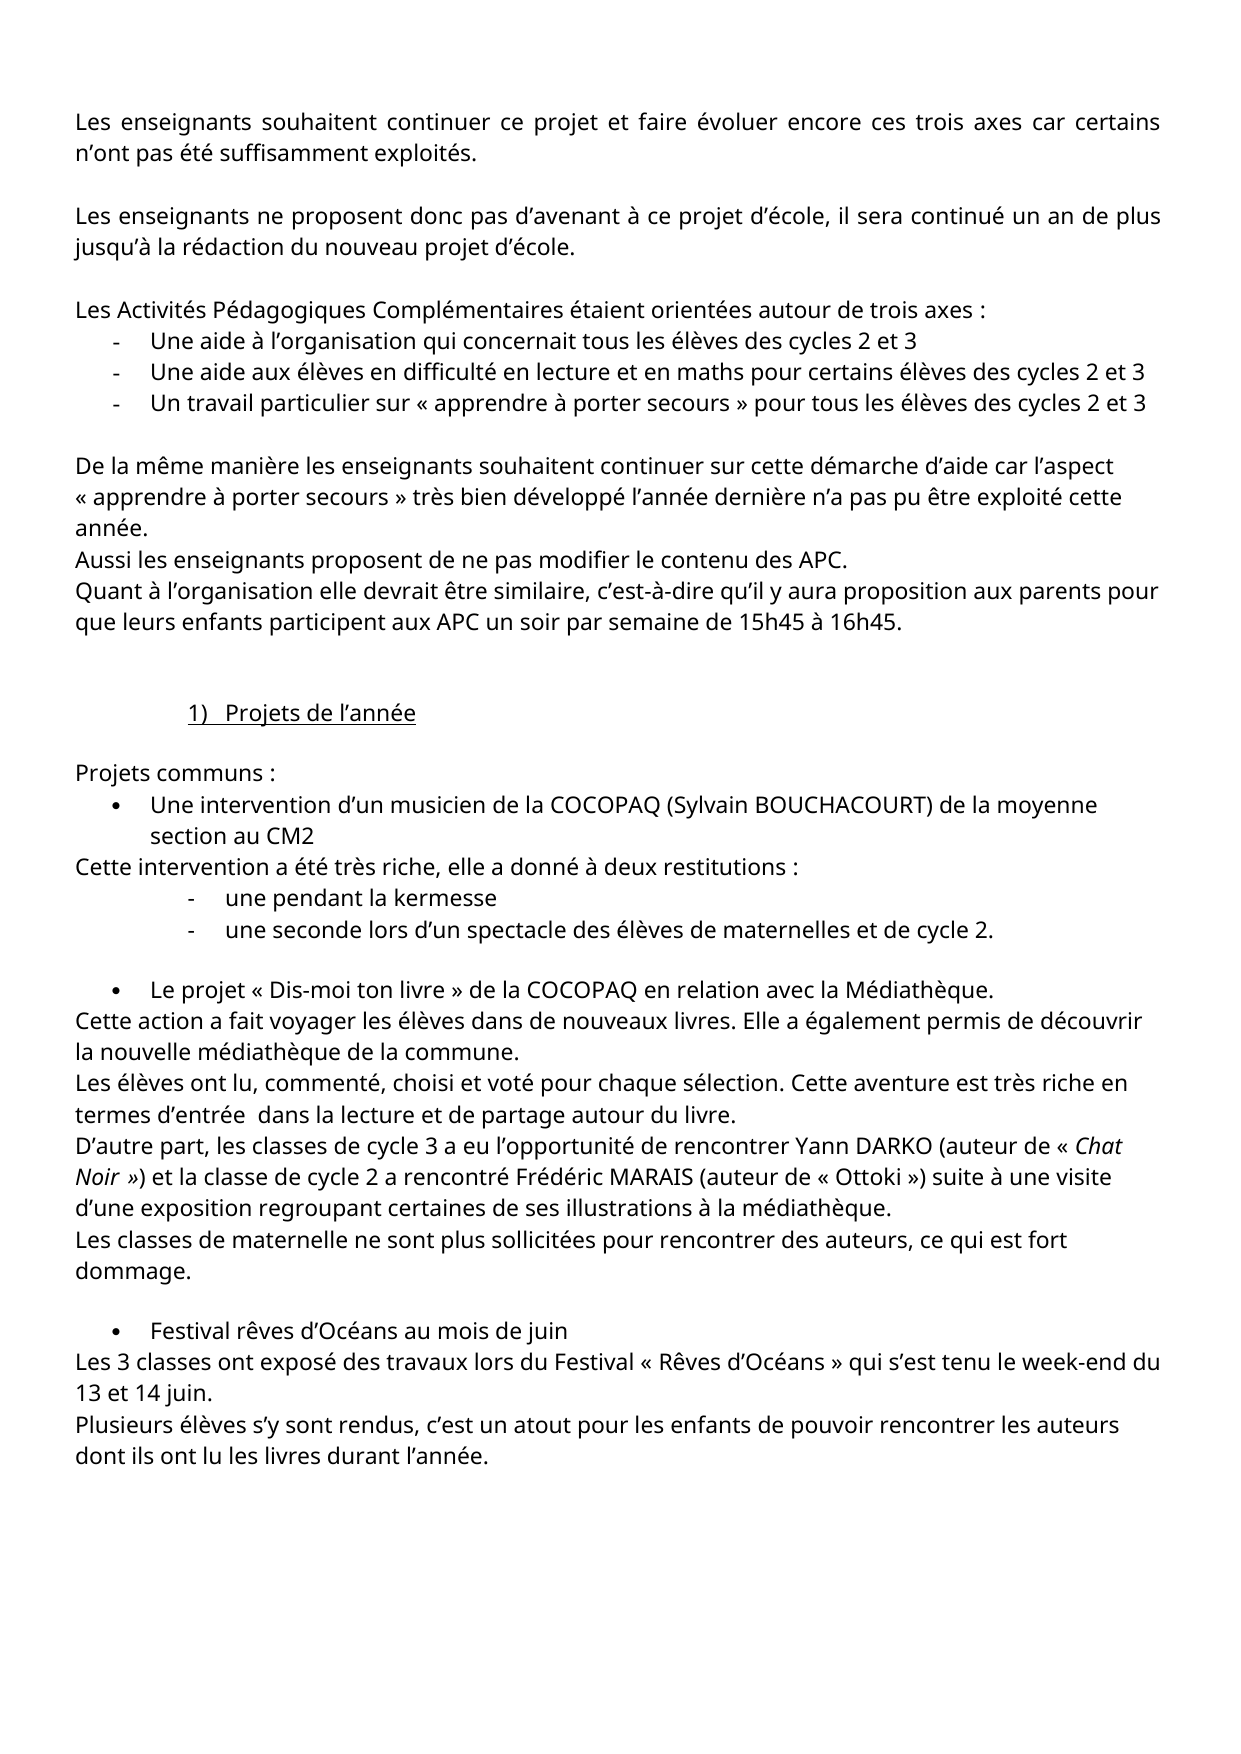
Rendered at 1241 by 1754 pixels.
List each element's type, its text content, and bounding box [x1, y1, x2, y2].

text De la même manière les enseignants souhaitent continuer sur cette démarche d’aide car l’aspect « apprendre à porter secours » très bien développé l’année dernière n’a pas pu être exploité cette année. [75, 450, 1162, 544]
list Une aide à l’organisation qui concernait tous les élèves des cycles 2 et 3 [112, 325, 1162, 356]
text Projets communs : [75, 757, 1162, 789]
list Une intervention d’un musicien de la COCOPAQ (Sylvain BOUCHACOURT) de la moyenne section au CM2 [112, 789, 1162, 851]
list Festival rêves d’Océans au mois de juin [112, 1315, 1162, 1346]
text Les classes de maternelle ne sont plus sollicitées pour rencontrer des auteurs, ce qui est fort dommage. [75, 1224, 1162, 1286]
text Les Activités Pédagogiques Complémentaires étaient orientées autour de trois axes : [75, 294, 1162, 325]
list une pendant la kermesse [187, 882, 1162, 914]
text Plusieurs élèves s’y sont rendus, c’est un atout pour les enfants de pouvoir rencontrer les auteurs dont ils ont lu les livres durant l’année. [75, 1409, 1162, 1471]
text Les enseignants ne proposent donc pas d’avenant à ce projet d’école, il sera continué un an de plus jusqu’à la rédaction du nouveau projet d’école. [75, 200, 1162, 262]
text Cette intervention a été très riche, elle a donné à deux restitutions : [75, 851, 1162, 882]
text Les 3 classes ont exposé des travaux lors du Festival « Rêves d’Océans » qui s’est tenu le week-end du 13 et 14 juin. [75, 1346, 1162, 1409]
list Un travail particulier sur « apprendre à porter secours » pour tous les élèves des cycles 2 et 3 [112, 387, 1162, 419]
list Projets de l’année [187, 697, 1162, 729]
text Cette action a fait voyager les élèves dans de nouveaux livres. Elle a également permis de découvrir la nouvelle médiathèque de la commune. [75, 1005, 1162, 1067]
list Le projet « Dis-moi ton livre » de la COCOPAQ en relation avec la Médiathèque. [112, 974, 1162, 1005]
text D’autre part, les classes de cycle 3 a eu l’opportunité de rencontrer Yann DARKO (auteur de « Chat Noir ») et la classe de cycle 2 a rencontré Frédéric MARAIS (auteur de « Ottoki ») suite à une visite d’une exposition regroupant certaines de ses illustrations à la médiathèque. [75, 1130, 1162, 1224]
list une seconde lors d’un spectacle des élèves de maternelles et de cycle 2. [187, 914, 1162, 945]
text Quant à l’organisation elle devrait être similaire, c’est-à-dire qu’il y aura proposition aux parents pour que leurs enfants participent aux APC un soir par semaine de 15h45 à 16h45. [75, 575, 1162, 637]
text Les élèves ont lu, commenté, choisi et voté pour chaque sélection. Cette aventure est très riche en termes d’entrée dans la lecture et de partage autour du livre. [75, 1067, 1162, 1130]
text Les enseignants souhaitent continuer ce projet et faire évoluer encore ces trois axes car certains n’ont pas été suffisamment exploités. [75, 106, 1162, 169]
list Une aide aux élèves en difficulté en lecture et en maths pour certains élèves des cycles 2 et 3 [112, 356, 1162, 387]
text Aussi les enseignants proposent de ne pas modifier le contenu des APC. [75, 544, 1162, 575]
